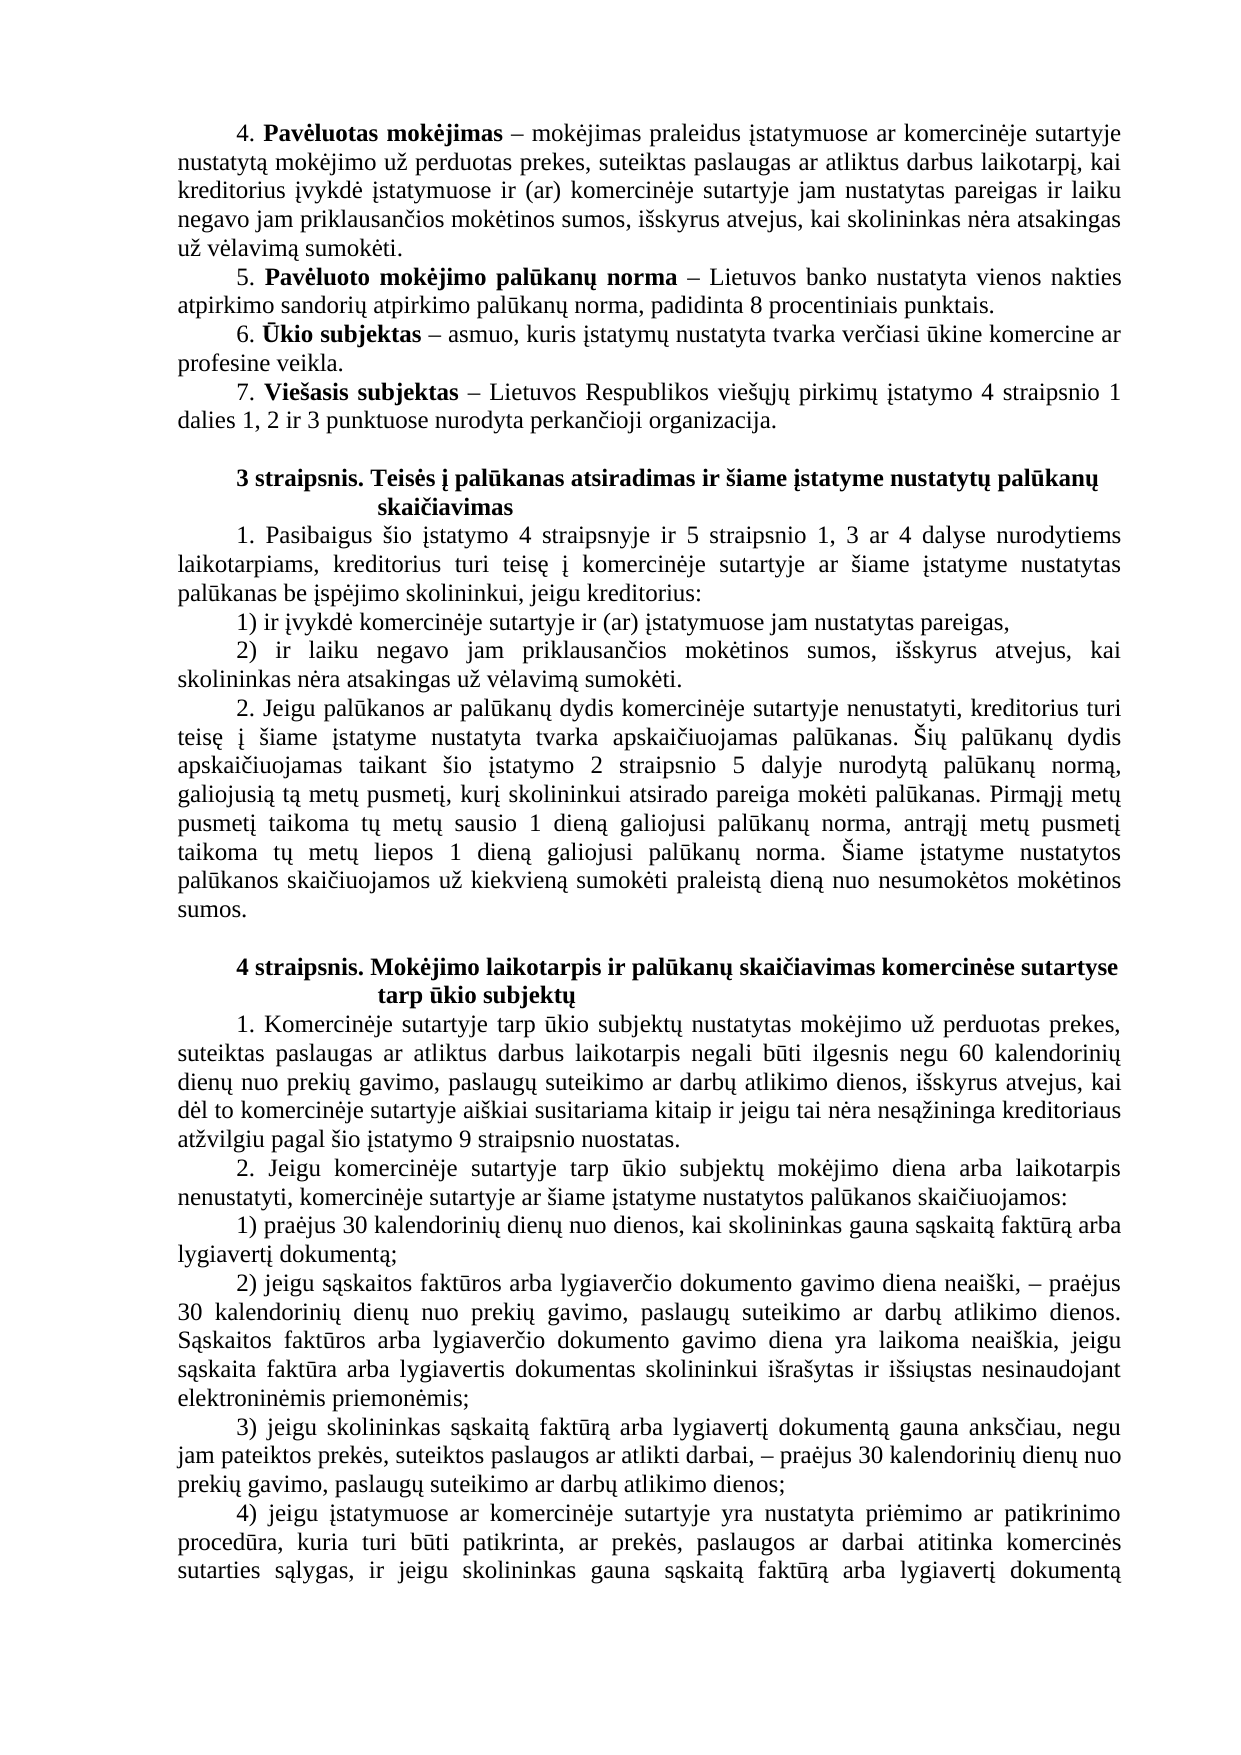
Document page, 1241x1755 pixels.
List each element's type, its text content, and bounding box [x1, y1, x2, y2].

text 7. Viešasis subjektas – Lietuvos Respublikos viešųjų pirkimų įstatymo 4 straipsnio 1 dalies 1, 2 ir 3 punktuose nurodyta perkančioji organizacija. [177, 377, 1122, 434]
text 1) ir įvykdė komercinėje sutartyje ir (ar) įstatymuose jam nustatytas pareigas, [177, 607, 1122, 636]
text 4. Pavėluotas mokėjimas – mokėjimas praleidus įstatymuose ar komercinėje sutartyje nustatytą mokėjimo už perduotas prekes, suteiktas paslaugas ar atliktus darbus laikotarpį, kai kreditorius įvykdė įstatymuose ir (ar) komercinėje sutartyje jam nustatytas pareigas ir laiku negavo jam priklausančios mokėtinos sumos, išskyrus atvejus, kai skolininkas nėra atsakingas už vėlavimą sumokėti. [177, 118, 1122, 262]
text 2) ir laiku negavo jam priklausančios mokėtinos sumos, išskyrus atvejus, kai skolininkas nėra atsakingas už vėlavimą sumokėti. [177, 636, 1122, 693]
text 1. Komercinėje sutartyje tarp ūkio subjektų nustatytas mokėjimo už perduotas prekes, suteiktas paslaugas ar atliktus darbus laikotarpis negali būti ilgesnis negu 60 kalendorinių dienų nuo prekių gavimo, paslaugų suteikimo ar darbų atlikimo dienos, išskyrus atvejus, kai dėl to komercinėje sutartyje aiškiai susitariama kitaip ir jeigu tai nėra nesąžininga kreditoriaus atžvilgiu pagal šio įstatymo 9 straipsnio nuostatas. [177, 1009, 1122, 1153]
text 2. Jeigu palūkanos ar palūkanų dydis komercinėje sutartyje nenustatyti, kreditorius turi teisę į šiame įstatyme nustatyta tvarka apskaičiuojamas palūkanas. Šių palūkanų dydis apskaičiuojamas taikant šio įstatymo 2 straipsnio 5 dalyje nurodytą palūkanų normą, galiojusią tą metų pusmetį, kurį skolininkui atsirado pareiga mokėti palūkanas. Pirmąjį metų pusmetį taikoma tų metų sausio 1 dieną galiojusi palūkanų norma, antrąjį metų pusmetį taikoma tų metų liepos 1 dieną galiojusi palūkanų norma. Šiame įstatyme nustatytos palūkanos skaičiuojamos už kiekvieną sumokėti praleistą dieną nuo nesumokėtos mokėtinos sumos. [177, 693, 1122, 923]
text 3 straipsnis. Teisės į palūkanas atsiradimas ir šiame įstatyme nustatytų palūkanų skaičiavimas [236, 463, 1122, 521]
text 5. Pavėluoto mokėjimo palūkanų norma – Lietuvos banko nustatyta vienos nakties atpirkimo sandorių atpirkimo palūkanų norma, padidinta 8 procentiniais punktais. [177, 262, 1122, 319]
text 1) praėjus 30 kalendorinių dienų nuo dienos, kai skolininkas gauna sąskaitą faktūrą arba lygiavertį dokumentą; [177, 1211, 1122, 1268]
text 4) jeigu įstatymuose ar komercinėje sutartyje yra nustatyta priėmimo ar patikrinimo procedūra, kuria turi būti patikrinta, ar prekės, paslaugos ar darbai atitinka komercinės sutarties sąlygas, ir jeigu skolininkas gauna sąskaitą faktūrą arba lygiavertį dokumentą [177, 1498, 1122, 1584]
text 6. Ūkio subjektas – asmuo, kuris įstatymų nustatyta tvarka verčiasi ūkine komercine ar profesine veikla. [177, 319, 1122, 377]
text 2) jeigu sąskaitos faktūros arba lygiaverčio dokumento gavimo diena neaiški, – praėjus 30 kalendorinių dienų nuo prekių gavimo, paslaugų suteikimo ar darbų atlikimo dienos. Sąskaitos faktūros arba lygiaverčio dokumento gavimo diena yra laikoma neaiškia, jeigu sąskaita faktūra arba lygiavertis dokumentas skolininkui išrašytas ir išsiųstas nesinaudojant elektroninėmis priemonėmis; [177, 1268, 1122, 1412]
text 2. Jeigu komercinėje sutartyje tarp ūkio subjektų mokėjimo diena arba laikotarpis nenustatyti, komercinėje sutartyje ar šiame įstatyme nustatytos palūkanos skaičiuojamos: [177, 1153, 1122, 1211]
text 3) jeigu skolininkas sąskaitą faktūrą arba lygiavertį dokumentą gauna anksčiau, negu jam pateiktos prekės, suteiktos paslaugos ar atlikti darbai, – praėjus 30 kalendorinių dienų nuo prekių gavimo, paslaugų suteikimo ar darbų atlikimo dienos; [177, 1412, 1122, 1498]
text 4 straipsnis. Mokėjimo laikotarpis ir palūkanų skaičiavimas komercinėse sutartyse tarp ūkio subjektų [236, 952, 1122, 1009]
text 1. Pasibaigus šio įstatymo 4 straipsnyje ir 5 straipsnio 1, 3 ar 4 dalyse nurodytiems laikotarpiams, kreditorius turi teisę į komercinėje sutartyje ar šiame įstatyme nustatytas palūkanas be įspėjimo skolininkui, jeigu kreditorius: [177, 521, 1122, 607]
